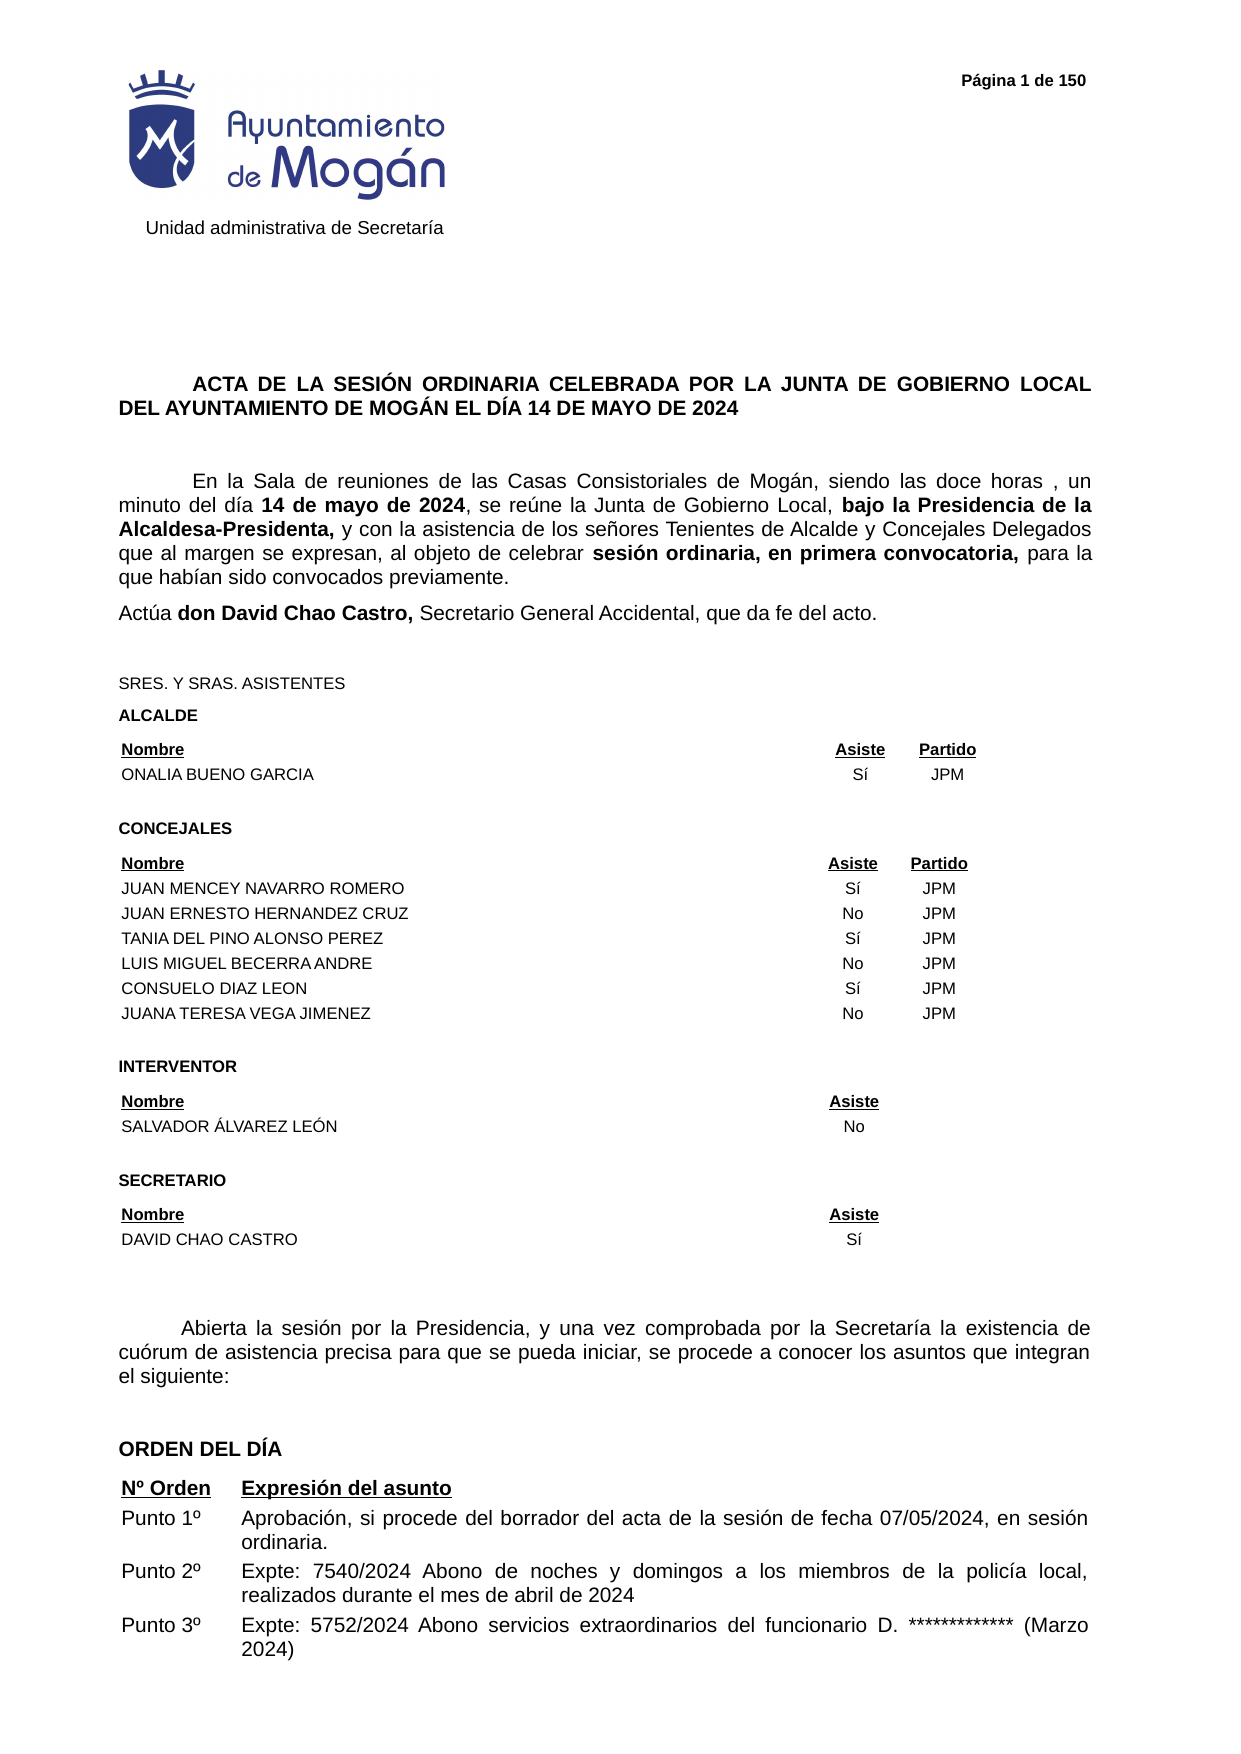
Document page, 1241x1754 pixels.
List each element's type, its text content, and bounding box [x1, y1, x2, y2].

table_header Partido [896, 851, 982, 876]
table_cell JPM [904, 762, 991, 787]
table_header Partido [897, 1089, 984, 1114]
table_cell TANIA DEL PINO ALONSO PEREZ [118, 926, 809, 951]
text CONCEJALES [118, 819, 1092, 838]
text ALCALDE [118, 706, 1092, 725]
text En la Sala de reuniones de las Casas Consistoriales de Mogán, siendo las doce horas , un minuto del día 14 de mayo de 2024, se reúne la Junta de Gobierno Local, bajo la Presidencia de la Alcaldesa-Presidenta, y con la asistencia de los señores Tenientes de Alcalde y Concejales Delegados que al margen se expresan, al objeto de celebrar sesión ordinaria, en primera convocatoria, para la que habían sido convocados previamente. [118, 469, 1092, 588]
table_cell JPM [896, 926, 982, 951]
table_header Partido [897, 1202, 984, 1227]
text ACTA DE LA SESIÓN ORDINARIA CELEBRADA POR LA JUNTA DE GOBIERNO LOCAL DEL AYUNTAMIENTO DE MOGÁN EL DÍA 14 DE MAYO DE 2024 [118, 372, 1092, 420]
text SRES. Y SRAS. ASISTENTES [118, 674, 1092, 693]
table_header Nombre [118, 851, 809, 876]
table_header Asiste [817, 737, 904, 762]
table_cell Aprobación, si procede del borrador del acta de la sesión de fecha 07/05/2024, en sesión ordinaria. [238, 1503, 1092, 1556]
table_cell Sí [811, 1227, 897, 1252]
table_cell No [810, 1001, 896, 1026]
table_cell DAVID CHAO CASTRO [118, 1227, 811, 1252]
text SECRETARIO [118, 1171, 1092, 1190]
table_header Partido [904, 737, 991, 762]
table_cell LUIS MIGUEL BECERRA ANDRE [118, 951, 809, 976]
table_header Asiste [810, 851, 896, 876]
table_cell Punto 3º [118, 1610, 238, 1664]
table_cell JUANA TERESA VEGA JIMENEZ [118, 1001, 809, 1026]
table_header Nombre [118, 1089, 811, 1114]
table_cell Expte: 7540/2024 Abono de noches y domingos a los miembros de la policía local, realizados durante el mes de abril de 2024 [238, 1556, 1092, 1610]
table_header Asiste [811, 1202, 897, 1227]
table_cell . [897, 1114, 984, 1139]
table_cell Expte: 5752/2024 Abono servicios extraordinarios del funcionario D. ************* (Marzo 2024) [238, 1610, 1092, 1664]
table_header Nombre [118, 737, 817, 762]
picture [128, 70, 445, 206]
table_cell No [810, 951, 896, 976]
text ORDEN DEL DÍA [118, 1436, 1092, 1460]
table_header Nombre [118, 1202, 811, 1227]
table_header Nº Orden [118, 1473, 238, 1503]
text Actúa don David Chao Castro, Secretario General Accidental, que da fe del acto. [118, 601, 1092, 625]
table_cell No [810, 901, 896, 926]
table_cell . [897, 1227, 984, 1252]
table_cell JPM [896, 876, 982, 901]
table_cell No [811, 1114, 897, 1139]
table_cell JUAN MENCEY NAVARRO ROMERO [118, 876, 809, 901]
table_cell Sí [810, 976, 896, 1001]
table_cell JPM [896, 901, 982, 926]
table_cell Sí [810, 876, 896, 901]
table_cell Sí [817, 762, 904, 787]
table_cell Punto 2º [118, 1556, 238, 1610]
table_cell JUAN ERNESTO HERNANDEZ CRUZ [118, 901, 809, 926]
table_cell JPM [896, 976, 982, 1001]
table_cell JPM [896, 1001, 982, 1026]
table_cell Punto 1º [118, 1503, 238, 1556]
table_header Expresión del asunto [238, 1473, 1092, 1503]
text Abierta la sesión por la Presidencia, y una vez comprobada por la Secretaría la existencia de cuórum de asistencia precisa para que se pueda iniciar, se procede a conocer los asuntos que integran el siguiente: [118, 1316, 1092, 1387]
table_cell JPM [896, 951, 982, 976]
text INTERVENTOR [118, 1057, 1092, 1076]
table_cell Sí [810, 926, 896, 951]
table_cell ONALIA BUENO GARCIA [118, 762, 817, 787]
table_cell SALVADOR ÁLVAREZ LEÓN [118, 1114, 811, 1139]
table_header Asiste [811, 1089, 897, 1114]
table_cell CONSUELO DIAZ LEON [118, 976, 809, 1001]
